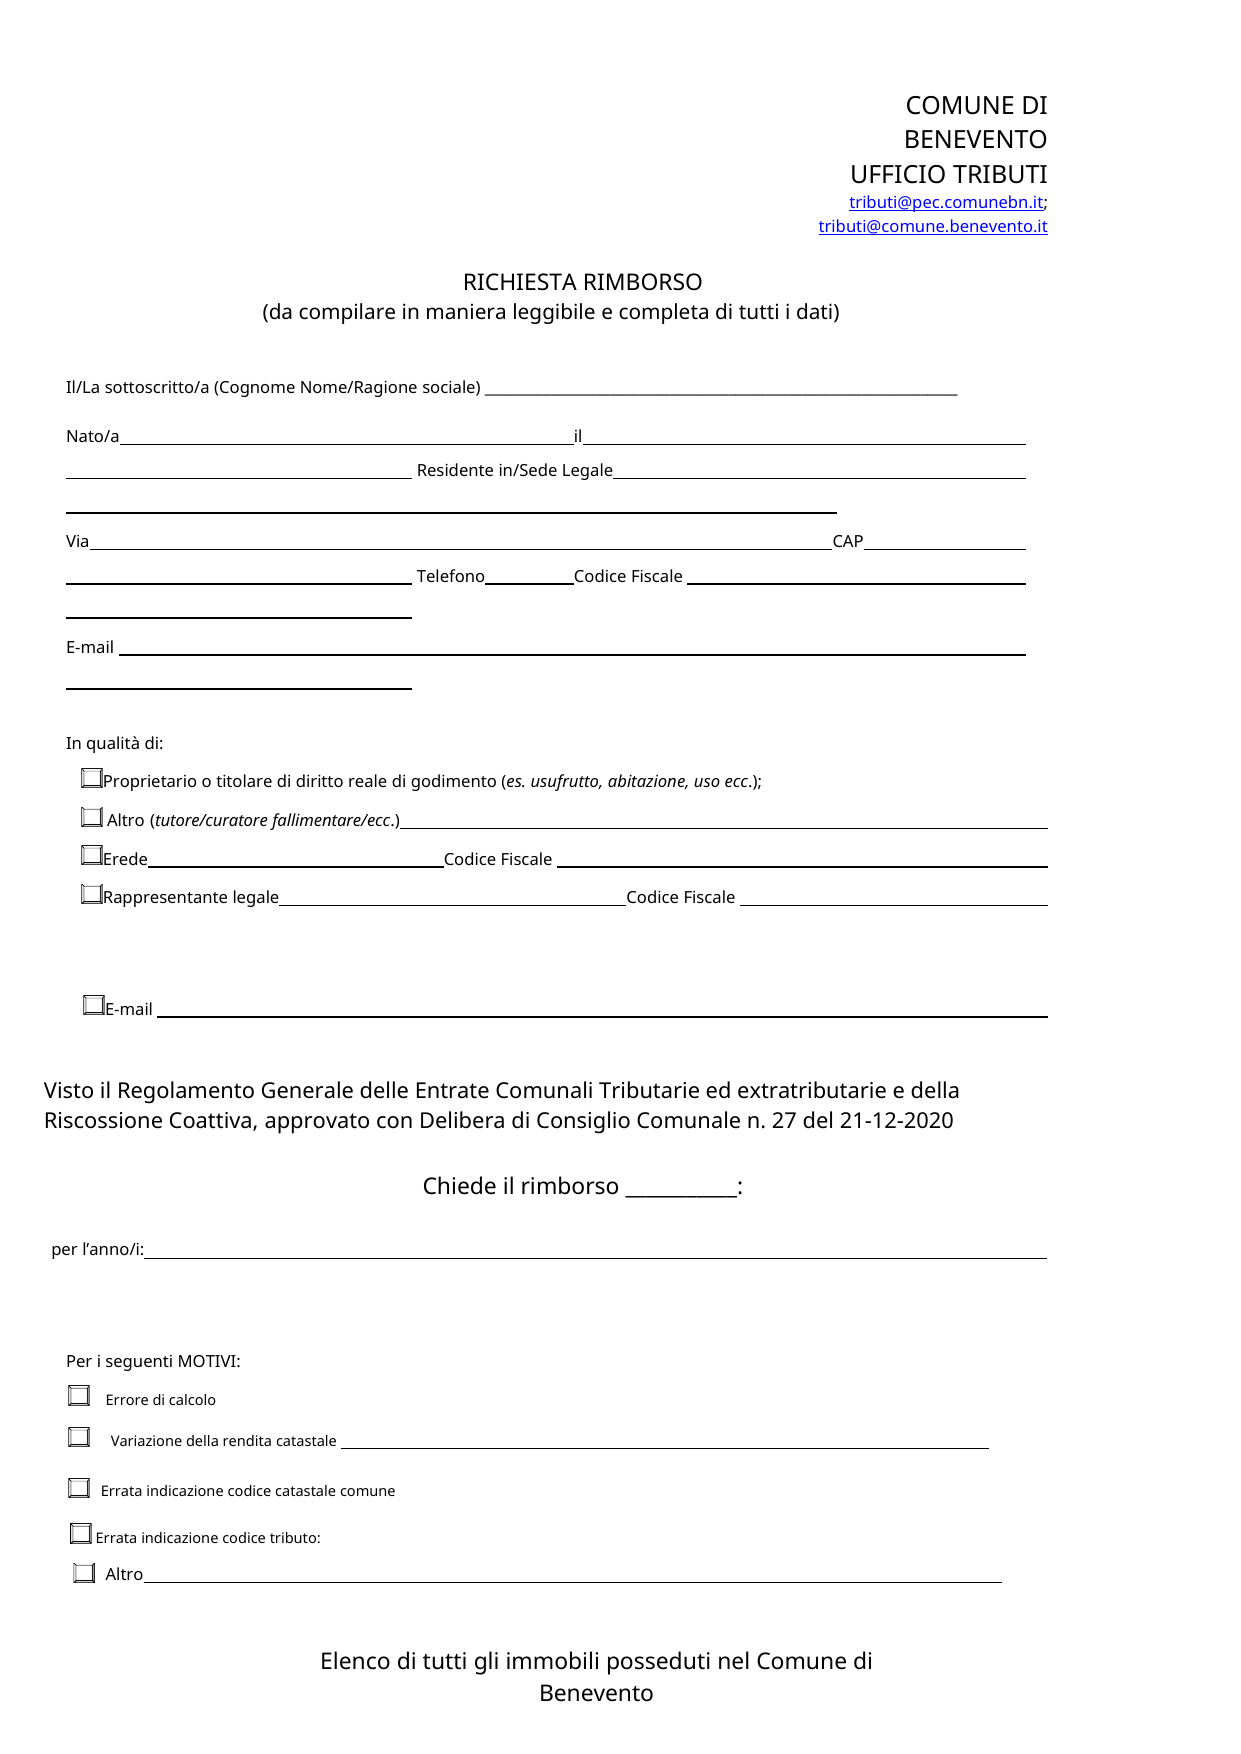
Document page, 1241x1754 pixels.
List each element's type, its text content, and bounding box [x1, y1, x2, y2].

text Visto il Regolamento Generale delle Entrate Comunali Tributarie ed extratributarie e della Riscossione Coattiva, approvato con Delibera di Consiglio Comunale n. 27 del 21-12-2020 [44, 1075, 1048, 1135]
subtitle (da compilare in maniera leggibile e completa di tutti i dati) [261, 298, 841, 325]
subtitle RICHIESTA RIMBORSO [118, 261, 1048, 298]
picture [83, 995, 105, 1015]
text Elenco di tutti gli immobili posseduti nel Comune di Benevento [263, 1645, 930, 1708]
text In qualità di: [66, 732, 1048, 755]
list Rappresentante legale Codice Fiscale [66, 884, 1048, 908]
picture [68, 1385, 90, 1406]
picture [68, 1478, 90, 1498]
title COMUNE DI BENEVENTO UFFICIO TRIBUTI [788, 88, 1048, 191]
text Errata indicazione codice tributo: [44, 1524, 1048, 1547]
text E-mail [66, 635, 1026, 692]
list Erede Codice Fiscale [66, 846, 1048, 870]
subtitle Chiede il rimborso ___________: [118, 1170, 1048, 1201]
text Errata indicazione codice catastale comune [68, 1478, 993, 1502]
text tributi@pec.comunebn.it; [44, 191, 1048, 215]
picture [68, 1427, 90, 1447]
text Per i seguenti MOTIVI: [66, 1350, 1048, 1372]
picture [70, 1523, 92, 1544]
picture [81, 845, 103, 865]
text Il/La sottoscritto/a (Cognome Nome/Ragione sociale) ________________________________________________________________ [66, 375, 1048, 398]
text Errore di calcolo [68, 1386, 1048, 1410]
list Altro (tutore/curatore fallimentare/ecc.) [66, 807, 1048, 831]
picture [81, 884, 103, 904]
picture [81, 768, 103, 788]
picture [81, 807, 103, 827]
picture [73, 1563, 95, 1583]
text Nato/a il Residente in/Sede Legale [66, 425, 1026, 516]
text Via CAP Telefono Codice Fiscale [66, 530, 1026, 621]
list Proprietario o titolare di diritto reale di godimento (es. usufrutto, abitazione, uso ecc.); [66, 769, 1048, 793]
text tributi@comune.benevento.it [44, 215, 1048, 239]
text Variazione della rendita catastale [68, 1428, 993, 1452]
subtitle per l’anno/i: [44, 1236, 1048, 1261]
text Altro [68, 1563, 1048, 1599]
text E-mail [66, 996, 1048, 1020]
